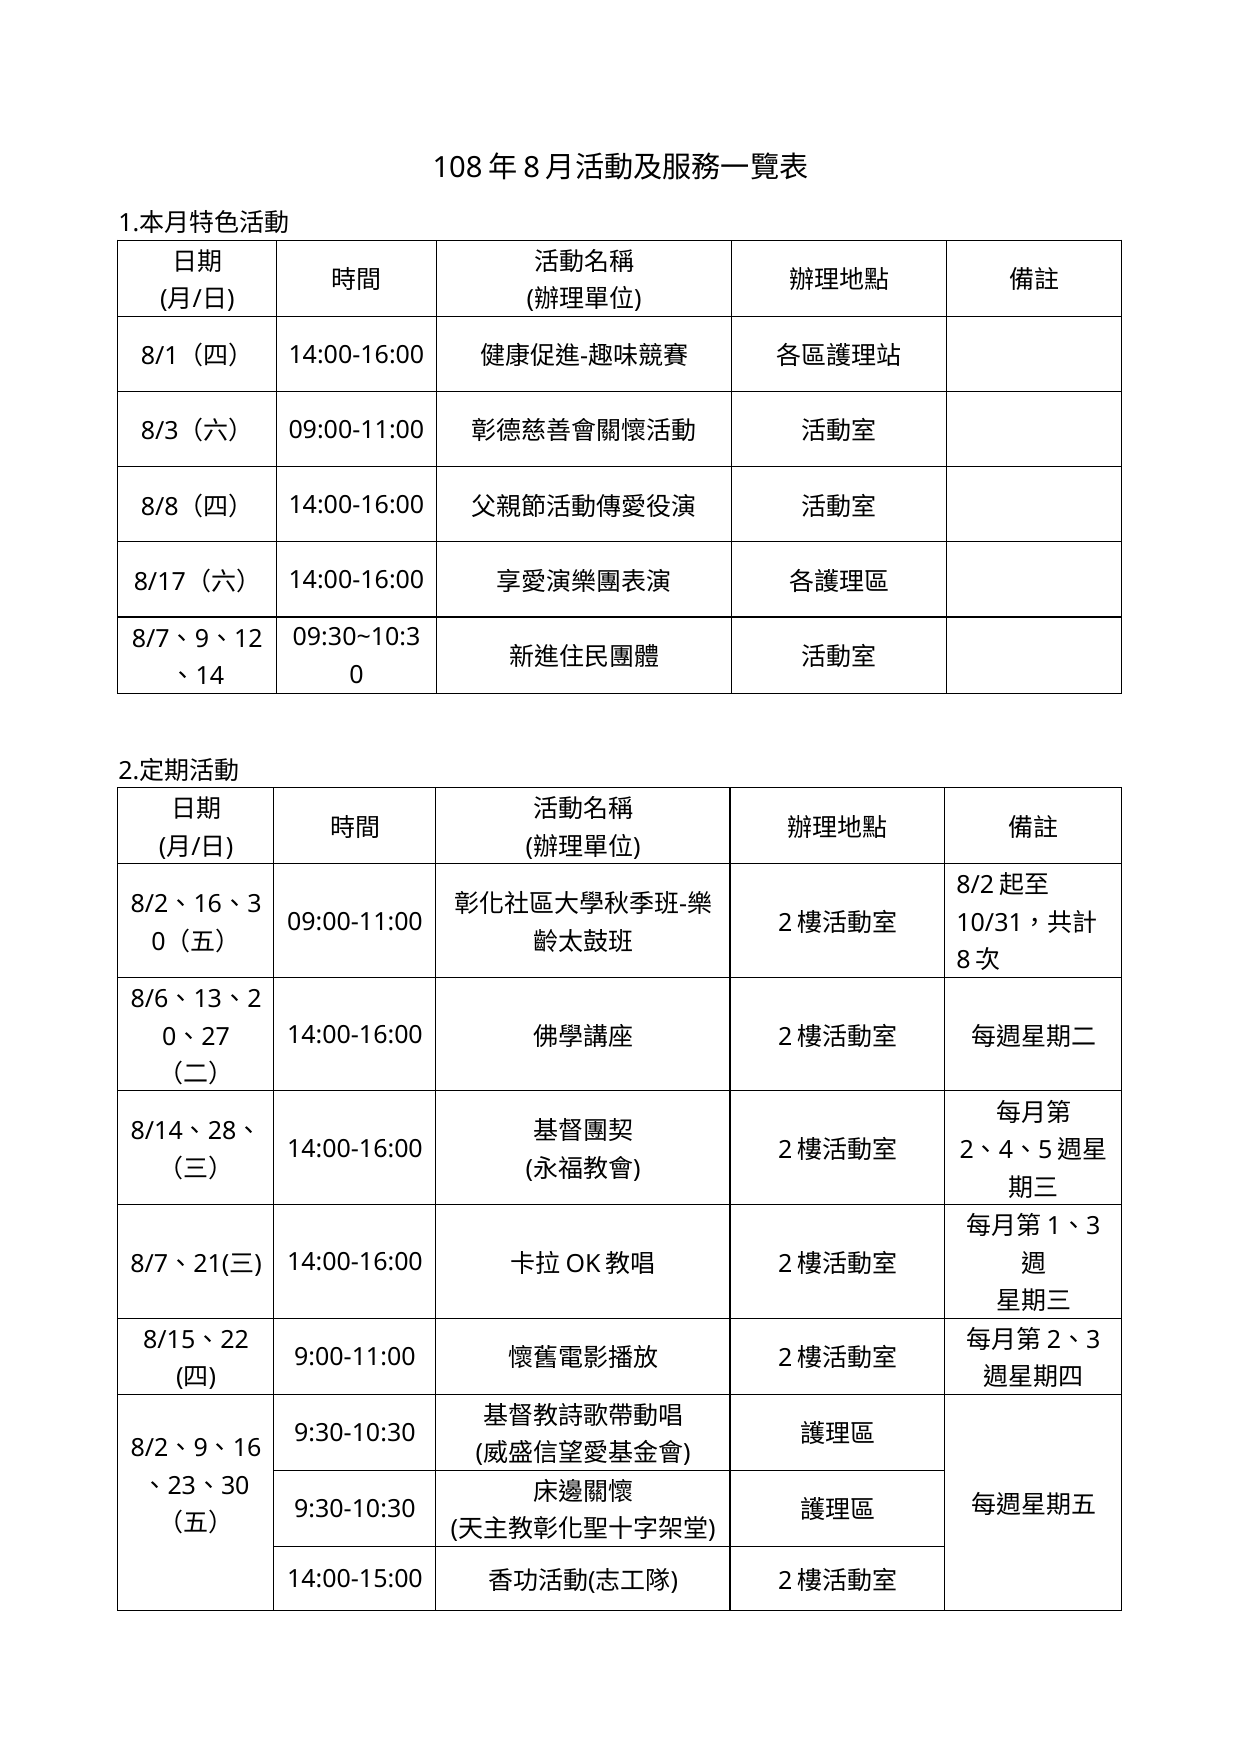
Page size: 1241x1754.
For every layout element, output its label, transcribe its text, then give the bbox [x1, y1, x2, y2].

table_cell 8/2起至10/31，共計8次 [945, 864, 1121, 977]
table_cell 每月第2、3週星期四 [945, 1319, 1121, 1393]
table_cell 8/3（六） [118, 392, 276, 466]
table_cell 14:00-16:00 [274, 1205, 435, 1317]
table_cell 09:00-11:00 [274, 864, 435, 977]
table_cell 2樓活動室 [731, 978, 944, 1090]
table_cell 8/6、13、20、27（二） [118, 978, 273, 1090]
table_header 活動名稱 (辦理單位) [437, 241, 731, 316]
table_cell 每週星期二 [945, 978, 1121, 1090]
table_cell 彰德慈善會關懷活動 [437, 392, 731, 466]
table_cell 卡拉OK教唱 [436, 1205, 729, 1317]
table_cell 9:00-11:00 [274, 1319, 435, 1393]
table_cell 基督團契 (永福教會) [436, 1091, 729, 1204]
table_cell 活動室 [732, 467, 946, 541]
table_cell 8/7、21(三) [118, 1205, 273, 1317]
table_cell 2樓活動室 [731, 864, 944, 977]
table_header 辦理地點 [731, 788, 944, 863]
table_header 時間 [277, 241, 436, 316]
table_cell 活動室 [732, 618, 946, 692]
table_cell 09:00-11:00 [277, 392, 436, 466]
table_cell [947, 542, 1121, 616]
table_cell 2樓活動室 [731, 1091, 944, 1204]
table_cell 8/2、9、16、23、30（五） [118, 1395, 273, 1610]
table_header 活動名稱 (辦理單位) [436, 788, 729, 863]
table_cell 父親節活動傳愛役演 [437, 467, 731, 541]
table_cell 各護理區 [732, 542, 946, 616]
table_cell 每月第2、4、5週星期三 [945, 1091, 1121, 1204]
table_cell 8/17（六） [118, 542, 276, 616]
table_cell 8/8（四） [118, 467, 276, 541]
table_cell 各區護理站 [732, 317, 946, 391]
table_cell [947, 467, 1121, 541]
table_header 日期 (月/日) [118, 788, 273, 863]
text 2.定期活動 [118, 750, 1122, 787]
table_cell 8/15、22 (四) [118, 1319, 273, 1393]
table_cell 14:00-16:00 [277, 467, 436, 541]
table_cell 新進住民團體 [437, 618, 731, 692]
table_header 辦理地點 [732, 241, 946, 316]
table_cell [947, 618, 1121, 692]
table_cell 14:00-16:00 [277, 317, 436, 391]
table_cell 香功活動(志工隊) [436, 1547, 729, 1610]
table_cell 基督教詩歌帶動唱 (威盛信望愛基金會) [436, 1395, 729, 1469]
table_cell [947, 392, 1121, 466]
table_cell 每月第1、3週 星期三 [945, 1205, 1121, 1317]
table_cell 活動室 [732, 392, 946, 466]
table_header 日期 (月/日) [118, 241, 276, 316]
table_cell 2樓活動室 [731, 1205, 944, 1317]
table_cell 2樓活動室 [731, 1319, 944, 1393]
table_cell 彰化社區大學秋季班-樂齡太鼓班 [436, 864, 729, 977]
table_header 時間 [274, 788, 435, 863]
table_cell [947, 317, 1121, 391]
table_cell 2樓活動室 [731, 1547, 944, 1610]
table_cell 8/14、28、（三） [118, 1091, 273, 1204]
table_cell 14:00-16:00 [277, 542, 436, 616]
table_cell 健康促進-趣味競賽 [437, 317, 731, 391]
table_cell 14:00-16:00 [274, 1091, 435, 1204]
table_cell 9:30-10:30 [274, 1395, 435, 1469]
table_cell 14:00-16:00 [274, 978, 435, 1090]
table_cell 9:30-10:30 [274, 1471, 435, 1546]
table_cell 佛學講座 [436, 978, 729, 1090]
table_header 備註 [947, 241, 1121, 316]
table_cell 09:30~10:30 [277, 618, 436, 692]
text 108年8月活動及服務一覽表 [118, 127, 1122, 202]
table_cell 床邊關懷 (天主教彰化聖十字架堂) [436, 1471, 729, 1546]
table_cell 享愛演樂團表演 [437, 542, 731, 616]
table_cell 護理區 [731, 1471, 944, 1546]
table_cell 護理區 [731, 1395, 944, 1469]
table_cell 懷舊電影播放 [436, 1319, 729, 1393]
table_cell 8/7、9、12、14 [118, 618, 276, 692]
text 1.本月特色活動 [118, 202, 1122, 239]
table_cell 每週星期五 [945, 1395, 1121, 1610]
table_cell 8/1（四） [118, 317, 276, 391]
table_cell 14:00-15:00 [274, 1547, 435, 1610]
table_header 備註 [945, 788, 1121, 863]
table_cell 8/2、16、30（五） [118, 864, 273, 977]
